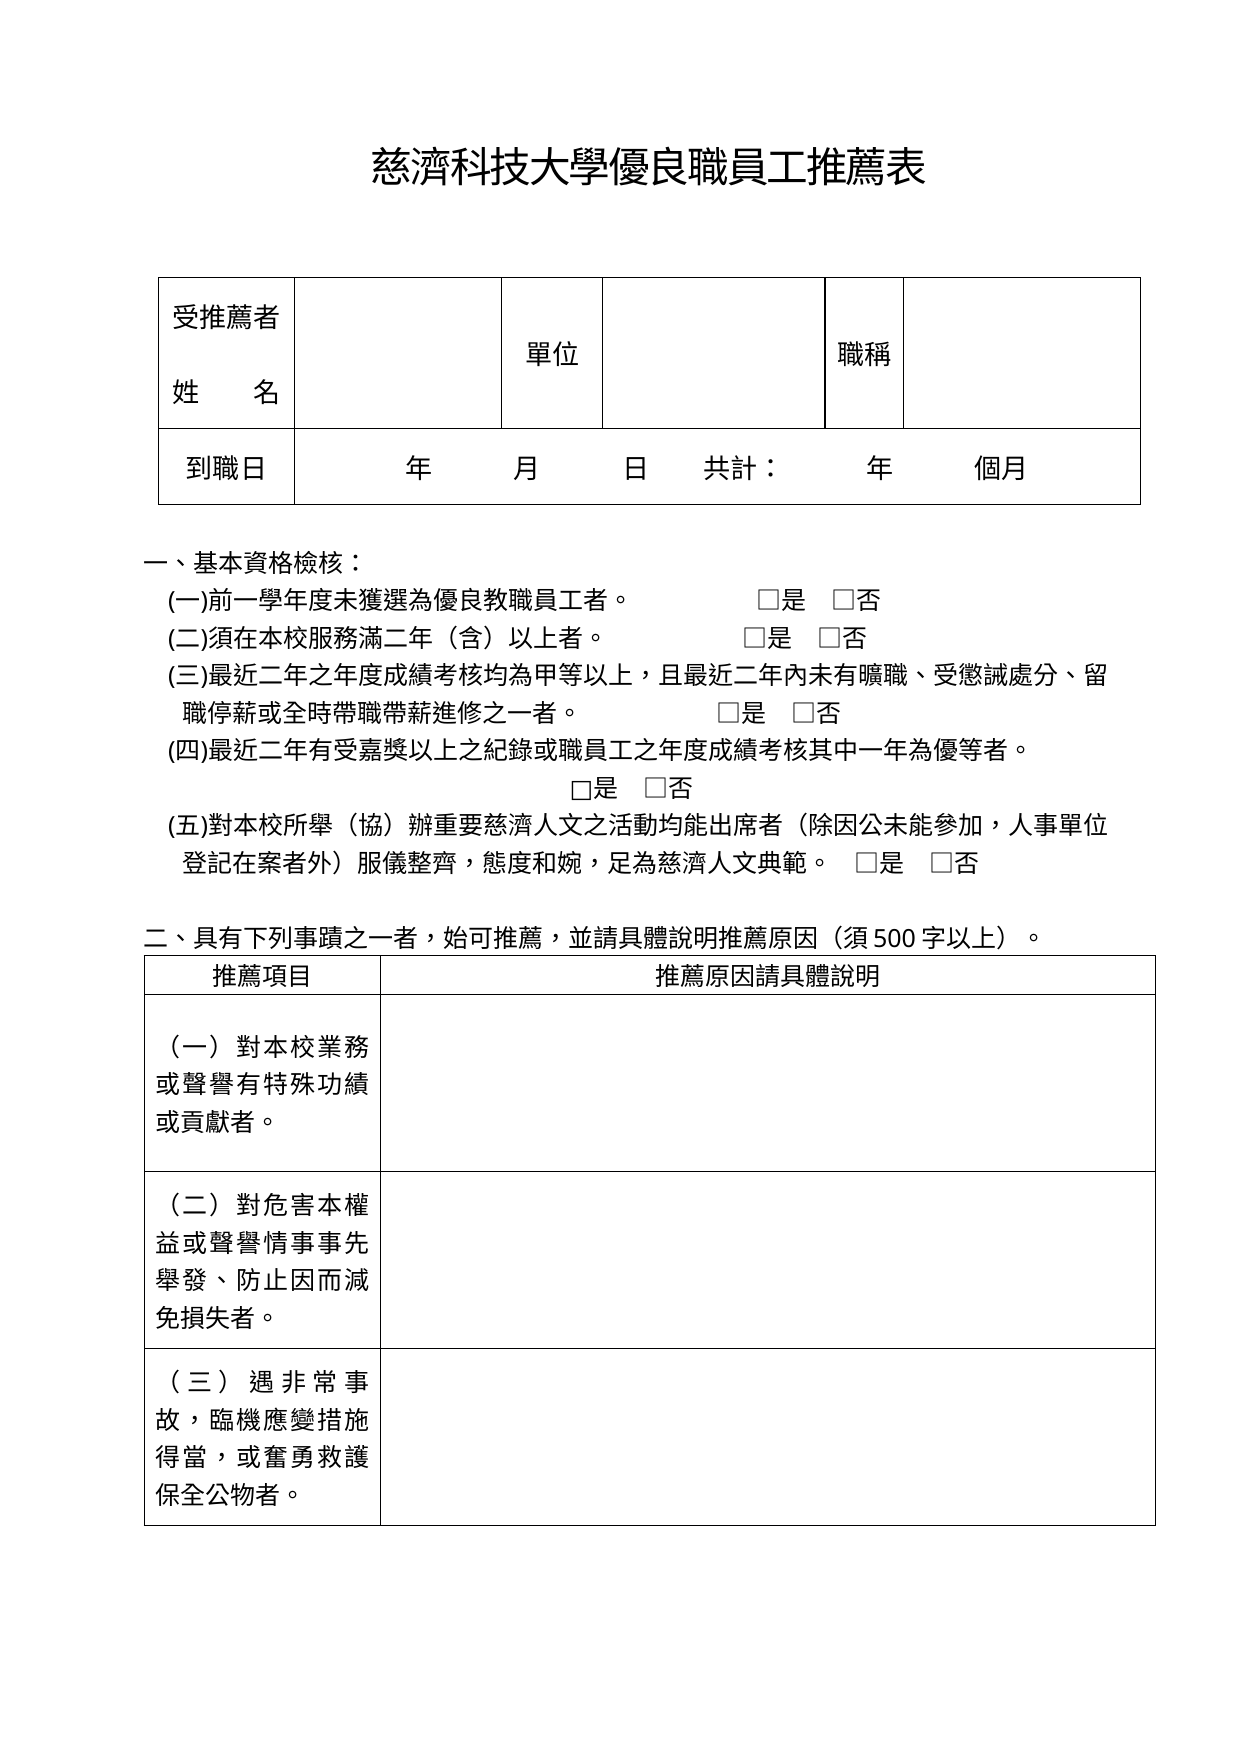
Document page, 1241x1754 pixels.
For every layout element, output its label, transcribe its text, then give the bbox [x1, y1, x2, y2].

table_cell 年 月 日 共計： 年 個月 [295, 429, 1140, 504]
table_header [904, 278, 1140, 428]
table_cell （二）對危害本權益或聲譽情事事先舉發、防止因而減免損失者。 [145, 1172, 380, 1348]
text 登記在案者外）服儀整齊，態度和婉，足為慈濟人文典範。 □是 □否 [143, 843, 1175, 880]
text □是 □否 [193, 768, 1175, 805]
table_cell [381, 1349, 1155, 1525]
text 慈濟科技大學優良職員工推薦表 [124, 127, 1175, 202]
table_header 推薦項目 [145, 956, 380, 994]
text (五)對本校所舉（協）辦重要慈濟人文之活動均能出席者（除因公未能參加，人事單位 [143, 805, 1175, 843]
text 二、具有下列事蹟之一者，始可推薦，並請具體說明推薦原因（須500字以上）。 [143, 918, 1175, 955]
table_cell 到職日 [159, 429, 294, 504]
table_cell [381, 995, 1155, 1171]
table_header 單位 [502, 278, 602, 428]
table_header 職稱 [826, 278, 903, 428]
table_header 推薦原因請具體說明 [381, 956, 1155, 994]
text 一、基本資格檢核： [143, 543, 1175, 580]
table_cell [381, 1172, 1155, 1348]
table_cell （一）對本校業務或聲譽有特殊功績或貢獻者。 [145, 995, 380, 1171]
table_cell （三）遇非常事故，臨機應變措施得當，或奮勇救護保全公物者。 [145, 1349, 380, 1525]
table_header [295, 278, 501, 428]
table_header [603, 278, 824, 428]
text 職停薪或全時帶職帶薪進修之一者。 □是 □否 [143, 693, 1175, 730]
text (一)前一學年度未獲選為優良教職員工者。 □是 □否 [143, 580, 1175, 618]
table_header 受推薦者 姓 名 [159, 278, 294, 428]
text (二)須在本校服務滿二年（含）以上者。 □是 □否 [168, 618, 1175, 655]
text (四)最近二年有受嘉獎以上之紀錄或職員工之年度成績考核其中一年為優等者。 [143, 730, 1175, 768]
text (三)最近二年之年度成績考核均為甲等以上，且最近二年內未有曠職、受懲誡處分、留 [143, 655, 1175, 693]
